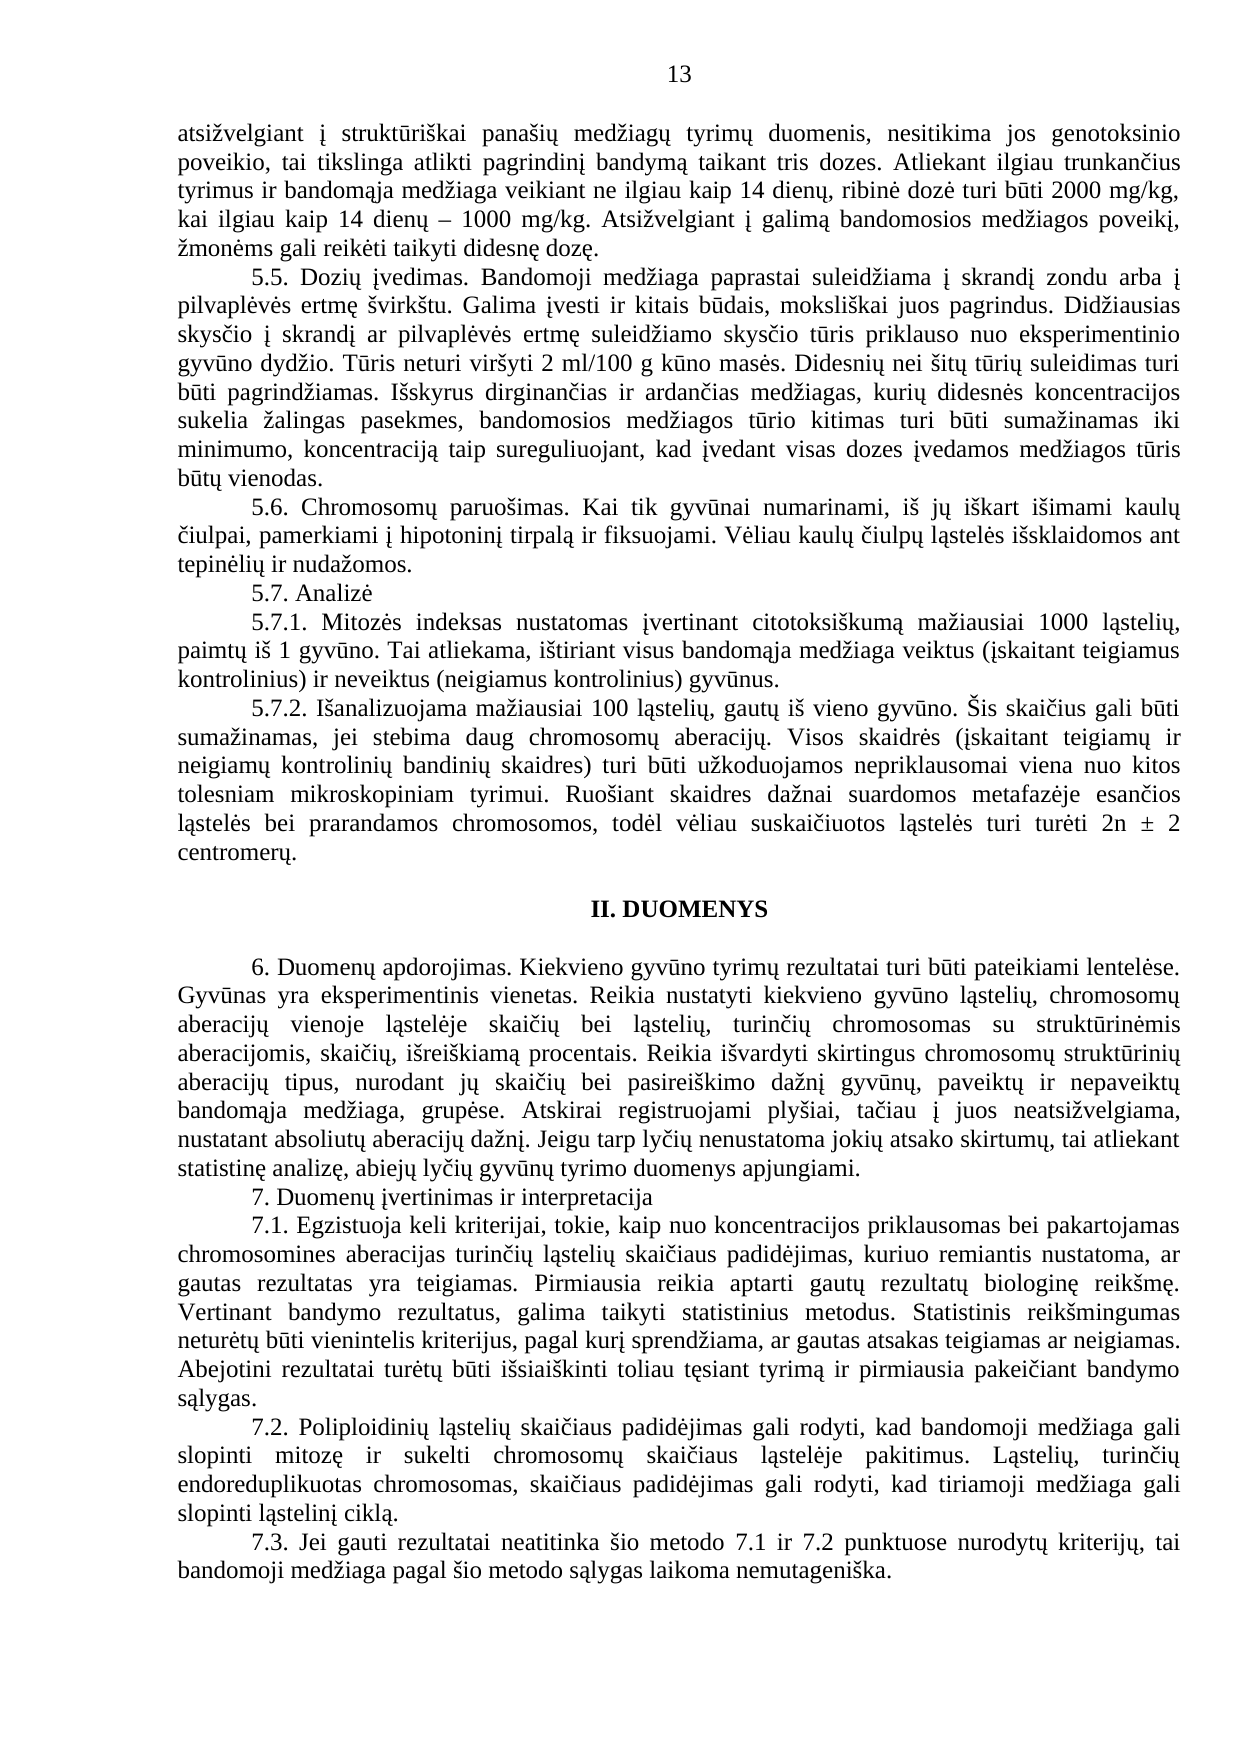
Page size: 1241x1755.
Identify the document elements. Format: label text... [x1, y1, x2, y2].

text II. Duomenys [177, 894, 1181, 923]
text 6. Duomenų apdorojimas. Kiekvieno gyvūno tyrimų rezultatai turi būti pateikiami lentelėse. Gyvūnas yra eksperimentinis vienetas. Reikia nustatyti kiekvieno gyvūno ląstelių, chromosomų aberacijų vienoje ląstelėje skaičių bei ląstelių, turinčių chromosomas su struktūrinėmis aberacijomis, skaičių, išreiškiamą procentais. Reikia išvardyti skirtingus chromosomų struktūrinių aberacijų tipus, nurodant jų skaičių bei pasireiškimo dažnį gyvūnų, paveiktų ir nepaveiktų bandomąja medžiaga, grupėse. Atskirai registruojami plyšiai, tačiau į juos neatsižvelgiama, nustatant absoliutų aberacijų dažnį. Jeigu tarp lyčių nenustatoma jokių atsako skirtumų, tai atliekant statistinę analizę, abiejų lyčių gyvūnų tyrimo duomenys apjungiami. [177, 952, 1181, 1182]
text atsižvelgiant į struktūriškai panašių medžiagų tyrimų duomenis, nesitikima jos genotoksinio poveikio, tai tikslinga atlikti pagrindinį bandymą taikant tris dozes. Atliekant ilgiau trunkančius tyrimus ir bandomąja medžiaga veikiant ne ilgiau kaip 14 dienų, ribinė dozė turi būti 2000 mg/kg, kai ilgiau kaip 14 dienų – 1000 mg/kg. Atsižvelgiant į galimą bandomosios medžiagos poveikį, žmonėms gali reikėti taikyti didesnę dozę. [177, 118, 1181, 262]
text 5.7. Analizė [177, 578, 1181, 607]
text 7.2. Poliploidinių ląstelių skaičiaus padidėjimas gali rodyti, kad bandomoji medžiaga gali slopinti mitozę ir sukelti chromosomų skaičiaus ląstelėje pakitimus. Ląstelių, turinčių endoreduplikuotas chromosomas, skaičiaus padidėjimas gali rodyti, kad tiriamoji medžiaga gali slopinti ląstelinį ciklą. [177, 1412, 1181, 1527]
text 7.3. Jei gauti rezultatai neatitinka šio metodo 7.1 ir 7.2 punktuose nurodytų kriterijų, tai bandomoji medžiaga pagal šio metodo sąlygas laikoma nemutageniška. [177, 1527, 1181, 1584]
text 7. Duomenų įvertinimas ir interpretacija [177, 1182, 1181, 1211]
text 5.5. Dozių įvedimas. Bandomoji medžiaga paprastai suleidžiama į skrandį zondu arba į pilvaplėvės ertmę švirkštu. Galima įvesti ir kitais būdais, moksliškai juos pagrindus. Didžiausias skysčio į skrandį ar pilvaplėvės ertmę suleidžiamo skysčio tūris priklauso nuo eksperimentinio gyvūno dydžio. Tūris neturi viršyti 2 ml/100 g kūno masės. Didesnių nei šitų tūrių suleidimas turi būti pagrindžiamas. Išskyrus dirginančias ir ardančias medžiagas, kurių didesnės koncentracijos sukelia žalingas pasekmes, bandomosios medžiagos tūrio kitimas turi būti sumažinamas iki minimumo, koncentraciją taip sureguliuojant, kad įvedant visas dozes įvedamos medžiagos tūris būtų vienodas. [177, 262, 1181, 492]
text 7.1. Egzistuoja keli kriterijai, tokie, kaip nuo koncentracijos priklausomas bei pakartojamas chromosomines aberacijas turinčių ląstelių skaičiaus padidėjimas, kuriuo remiantis nustatoma, ar gautas rezultatas yra teigiamas. Pirmiausia reikia aptarti gautų rezultatų biologinę reikšmę. Vertinant bandymo rezultatus, galima taikyti statistinius metodus. Statistinis reikšmingumas neturėtų būti vienintelis kriterijus, pagal kurį sprendžiama, ar gautas atsakas teigiamas ar neigiamas. Abejotini rezultatai turėtų būti išsiaiškinti toliau tęsiant tyrimą ir pirmiausia pakeičiant bandymo sąlygas. [177, 1211, 1181, 1412]
text 5.6. Chromosomų paruošimas. Kai tik gyvūnai numarinami, iš jų iškart išimami kaulų čiulpai, pamerkiami į hipotoninį tirpalą ir fiksuojami. Vėliau kaulų čiulpų ląstelės išsklaidomos ant tepinėlių ir nudažomos. [177, 492, 1181, 578]
text 5.7.1. Mitozės indeksas nustatomas įvertinant citotoksiškumą mažiausiai 1000 ląstelių, paimtų iš 1 gyvūno. Tai atliekama, ištiriant visus bandomąja medžiaga veiktus (įskaitant teigiamus kontrolinius) ir neveiktus (neigiamus kontrolinius) gyvūnus. [177, 607, 1181, 693]
text 5.7.2. Išanalizuojama mažiausiai 100 ląstelių, gautų iš vieno gyvūno. Šis skaičius gali būti sumažinamas, jei stebima daug chromosomų aberacijų. Visos skaidrės (įskaitant teigiamų ir neigiamų kontrolinių bandinių skaidres) turi būti užkoduojamos nepriklausomai viena nuo kitos tolesniam mikroskopiniam tyrimui. Ruošiant skaidres dažnai suardomos metafazėje esančios ląstelės bei prarandamos chromosomos, todėl vėliau suskaičiuotos ląstelės turi turėti 2n ± 2 centromerų. [177, 693, 1181, 866]
